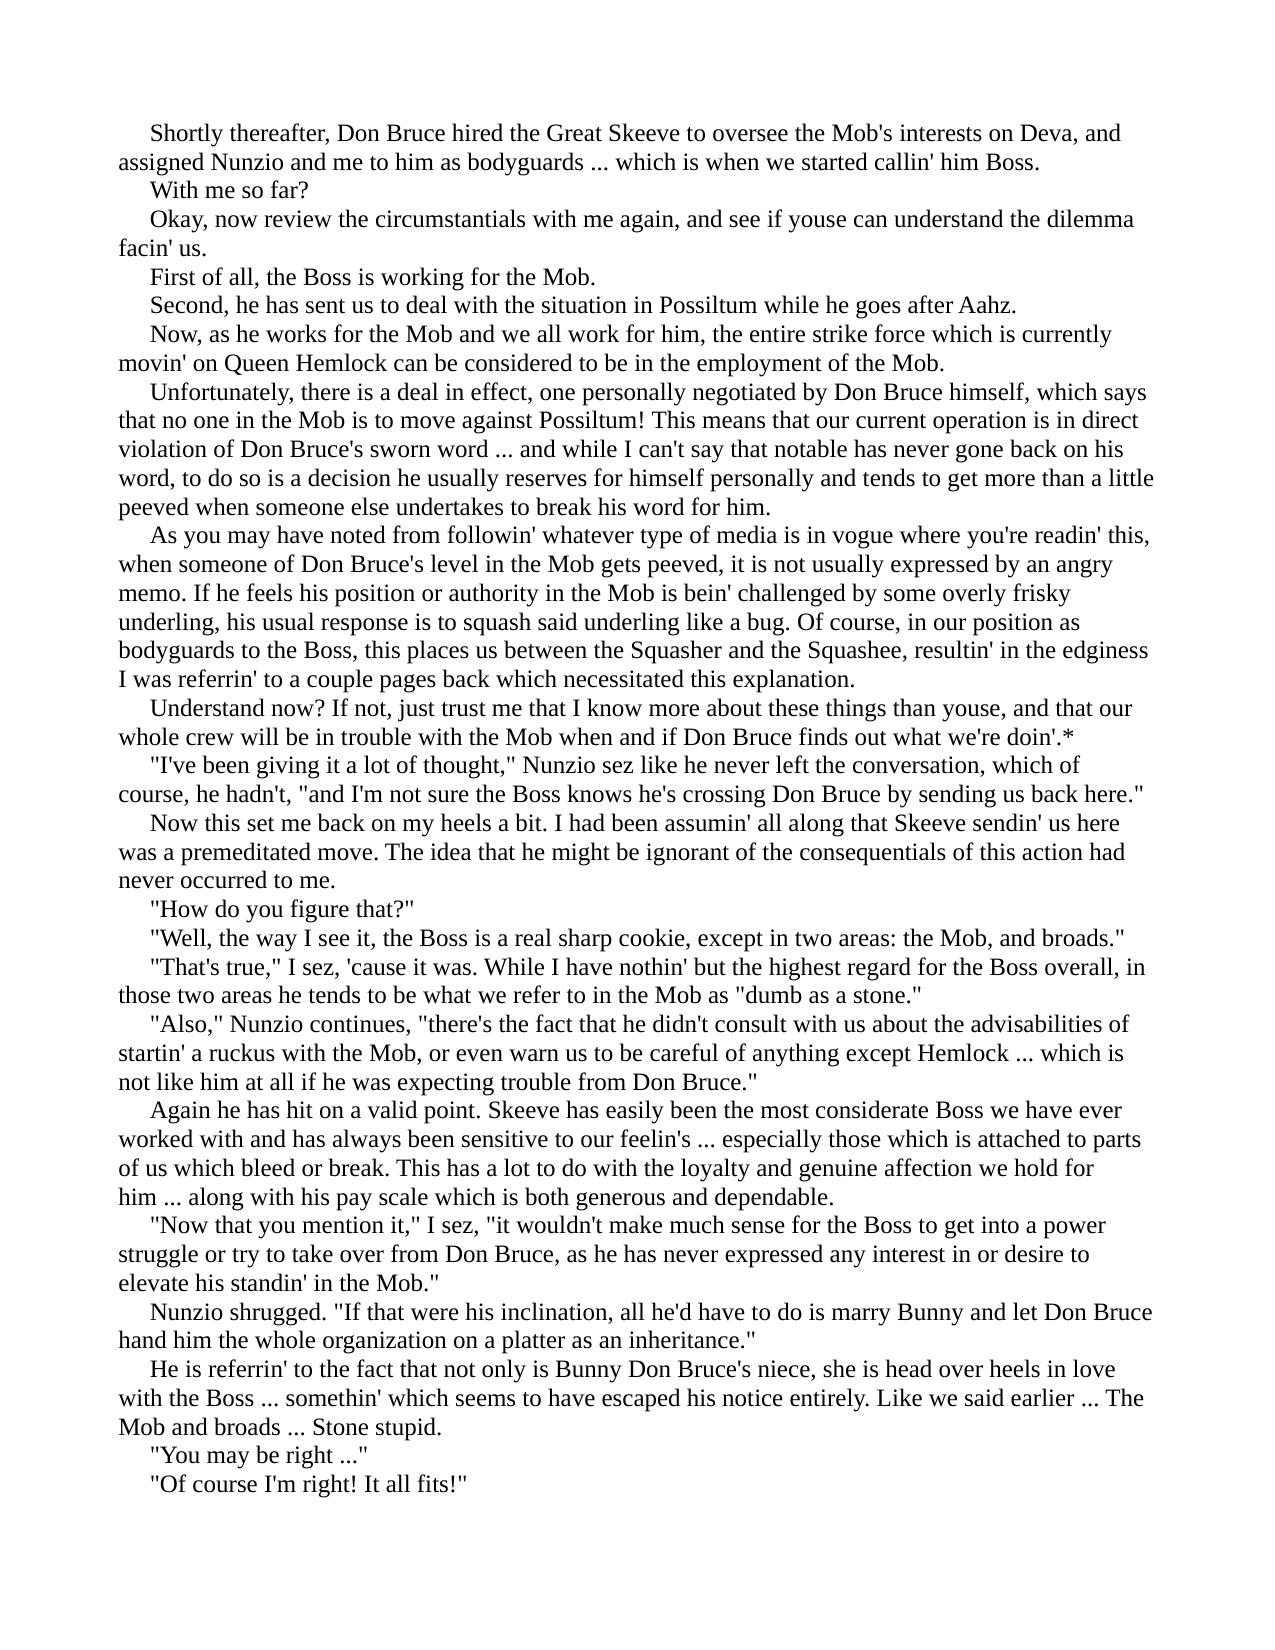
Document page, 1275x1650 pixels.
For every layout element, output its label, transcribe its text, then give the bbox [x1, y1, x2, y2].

text Unfortunately, there is a deal in effect, one personally negotiated by Don Bruce himself, which says that no one in the Mob is to move against Possiltum! This means that our current operation is in direct violation of Don Bruce's sworn word ... and while I can't say that notable has never gone back on his word, to do so is a decision he usually reserves for himself personally and tends to get more than a little peeved when someone else undertakes to break his word for him. [118, 377, 1157, 521]
text "Now that you mention it," I sez, "it wouldn't make much sense for the Boss to get into a power struggle or try to take over from Don Bruce, as he has never expressed any interest in or desire to elevate his standin' in the Mob." [118, 1211, 1157, 1297]
text "How do you figure that?" [118, 894, 1157, 923]
text "That's true," I sez, 'cause it was. While I have nothin' but the highest regard for the Boss overall, in those two areas he tends to be what we refer to in the Mob as "dumb as a stone." [118, 952, 1157, 1009]
text "Also," Nunzio continues, "there's the fact that he didn't consult with us about the advisabilities of startin' a ruckus with the Mob, or even warn us to be careful of anything except Hemlock ... which is not like him at all if he was expecting trouble from Don Bruce." [118, 1009, 1157, 1096]
text Nunzio shrugged. "If that were his inclination, all he'd have to do is marry Bunny and let Don Bruce hand him the whole organization on a platter as an inheritance." [118, 1297, 1157, 1354]
text Now, as he works for the Mob and we all work for him, the entire strike force which is currently movin' on Queen Hemlock can be considered to be in the employment of the Mob. [118, 319, 1157, 377]
text Understand now? If not, just trust me that I know more about these things than youse, and that our whole crew will be in trouble with the Mob when and if Don Bruce finds out what we're doin'.* [118, 693, 1157, 751]
text Okay, now review the circumstantials with me again, and see if youse can understand the dilemma facin' us. [118, 204, 1157, 262]
text Second, he has sent us to deal with the situation in Possiltum while he goes after Aahz. [118, 291, 1157, 319]
text Now this set me back on my heels a bit. I had been assumin' all along that Skeeve sendin' us here was a premeditated move. The idea that he might be ignorant of the consequentials of this action had never occurred to me. [118, 808, 1157, 894]
text He is referrin' to the fact that not only is Bunny Don Bruce's niece, she is head over heels in love with the Boss ... somethin' which seems to have escaped his notice entirely. Like we said earlier ... The Mob and broads ... Stone stupid. [118, 1354, 1157, 1441]
text "Of course I'm right! It all fits!" [118, 1469, 1157, 1498]
text Again he has hit on a valid point. Skeeve has easily been the most considerate Boss we have ever worked with and has always been sensitive to our feelin's ... especially those which is attached to parts of us which bleed or break. This has a lot to do with the loyalty and genuine affection we hold for him ... along with his pay scale which is both generous and dependable. [118, 1096, 1157, 1211]
text "I've been giving it a lot of thought," Nunzio sez like he never left the conversation, which of course, he hadn't, "and I'm not sure the Boss knows he's crossing Don Bruce by sending us back here." [118, 751, 1157, 808]
text "You may be right ..." [118, 1441, 1157, 1469]
text First of all, the Boss is working for the Mob. [118, 262, 1157, 291]
text Shortly thereafter, Don Bruce hired the Great Skeeve to oversee the Mob's interests on Deva, and assigned Nunzio and me to him as bodyguards ... which is when we started callin' him Boss. [118, 118, 1157, 176]
text "Well, the way I see it, the Boss is a real sharp cookie, except in two areas: the Mob, and broads." [118, 923, 1157, 952]
text As you may have noted from followin' whatever type of media is in vogue where you're readin' this, when someone of Don Bruce's level in the Mob gets peeved, it is not usually expressed by an angry memo. If he feels his position or authority in the Mob is bein' challenged by some overly frisky underling, his usual response is to squash said underling like a bug. Of course, in our position as bodyguards to the Boss, this places us between the Squasher and the Squashee, resultin' in the edginess I was referrin' to a couple pages back which necessitated this explanation. [118, 521, 1157, 693]
text With me so far? [118, 176, 1157, 204]
